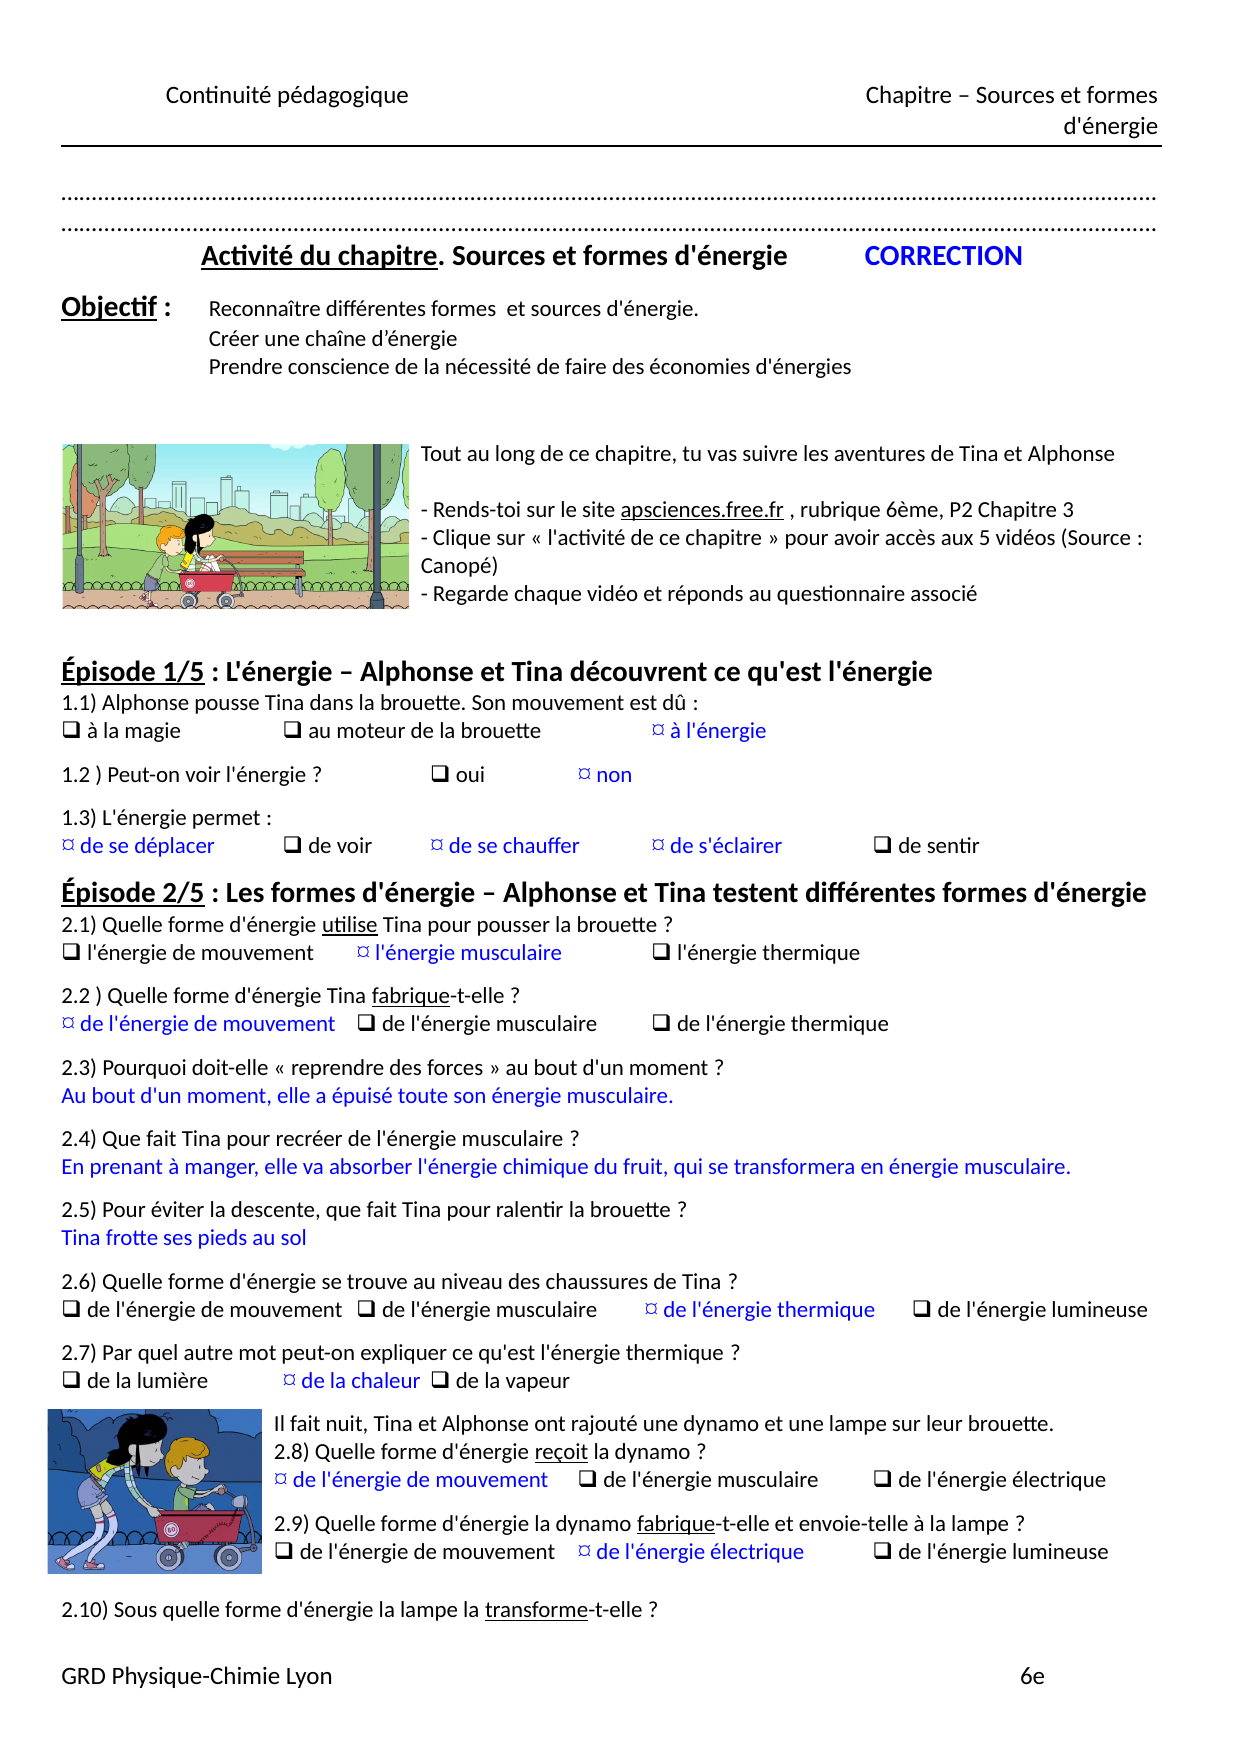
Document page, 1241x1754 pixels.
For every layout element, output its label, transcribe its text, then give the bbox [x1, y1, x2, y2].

text  à la magie  au moteur de la brouette  à l'énergie [61, 716, 1162, 744]
text 2.4) Que fait Tina pour recréer de l'énergie musculaire ? [61, 1124, 1162, 1152]
text  de l'énergie de mouvement  de l'énergie musculaire  de l'énergie thermique  de l'énergie lumineuse [61, 1295, 1162, 1323]
text Prendre conscience de la nécessité de faire des économies d'énergies [61, 352, 1162, 380]
text  de l'énergie de mouvement  de l'énergie musculaire  de l'énergie électrique [262, 1466, 1162, 1493]
text 2.3) Pourquoi doit-elle « reprendre des forces » au bout d'un moment ? [61, 1053, 1162, 1081]
text Activité du chapitre. Sources et formes d'énergie CORRECTION [61, 237, 1162, 273]
text Créer une chaîne d’énergie [61, 324, 1162, 352]
text …...........................................................................................................................................................................…........................................................................................................................................................................... [61, 176, 1162, 237]
text  de l'énergie de mouvement  de l'énergie musculaire  de l'énergie thermique [61, 1009, 1162, 1037]
text 2.8) Quelle forme d'énergie reçoit la dynamo ? [262, 1437, 1162, 1466]
text  de la lumière  de la chaleur  de la vapeur [61, 1366, 1162, 1394]
text  de se déplacer  de voir  de se chauffer  de s'éclairer  de sentir [61, 831, 1162, 859]
text 1.2 ) Peut-on voir l'énergie ?  oui  non [61, 760, 1162, 788]
text 1.1) Alphonse pousse Tina dans la brouette. Son mouvement est dû : [61, 688, 1162, 716]
text 2.5) Pour éviter la descente, que fait Tina pour ralentir la brouette ? [61, 1195, 1162, 1223]
text Objectif : Reconnaître différentes formes et sources d'énergie. [61, 288, 1162, 324]
text  l'énergie de mouvement  l'énergie musculaire  l'énergie thermique [61, 938, 1162, 966]
text  de l'énergie de mouvement  de l'énergie électrique  de l'énergie lumineuse [262, 1537, 1162, 1565]
text - Clique sur « l'activité de ce chapitre » pour avoir accès aux 5 vidéos (Source : Canopé) [409, 523, 1162, 579]
text 2.1) Quelle forme d'énergie utilise Tina pour pousser la brouette ? [61, 910, 1162, 938]
text En prenant à manger, elle va absorber l'énergie chimique du fruit, qui se transformera en énergie musculaire. [61, 1152, 1162, 1180]
text Épisode 2/5 : Les formes d'énergie – Alphonse et Tina testent différentes formes d'énergie [61, 874, 1162, 910]
text - Rends-toi sur le site apsciences.free.fr , rubrique 6ème, P2 Chapitre 3 [409, 495, 1162, 523]
text Il fait nuit, Tina et Alphonse ont rajouté une dynamo et une lampe sur leur brouette. [262, 1409, 1162, 1437]
text Tina frotte ses pieds au sol [61, 1223, 1162, 1251]
text 2.6) Quelle forme d'énergie se trouve au niveau des chaussures de Tina ? [61, 1267, 1162, 1295]
text - Regarde chaque vidéo et réponds au questionnaire associé [409, 579, 1162, 607]
text 2.10) Sous quelle forme d'énergie la lampe la transforme-t-elle ? [61, 1596, 1162, 1623]
text Tout au long de ce chapitre, tu vas suivre les aventures de Tina et Alphonse [61, 439, 1162, 467]
picture [47, 1409, 262, 1574]
text Épisode 1/5 : L'énergie – Alphonse et Tina découvrent ce qu'est l'énergie [61, 653, 1162, 688]
text 2.9) Quelle forme d'énergie la dynamo fabrique-t-elle et envoie-telle à la lampe ? [262, 1509, 1162, 1537]
picture [62, 444, 409, 609]
text Au bout d'un moment, elle a épuisé toute son énergie musculaire. [61, 1081, 1162, 1109]
text 2.7) Par quel autre mot peut-on expliquer ce qu'est l'énergie thermique ? [61, 1338, 1162, 1366]
text 2.2 ) Quelle forme d'énergie Tina fabrique-t-elle ? [61, 981, 1162, 1009]
text 1.3) L'énergie permet : [61, 803, 1162, 831]
